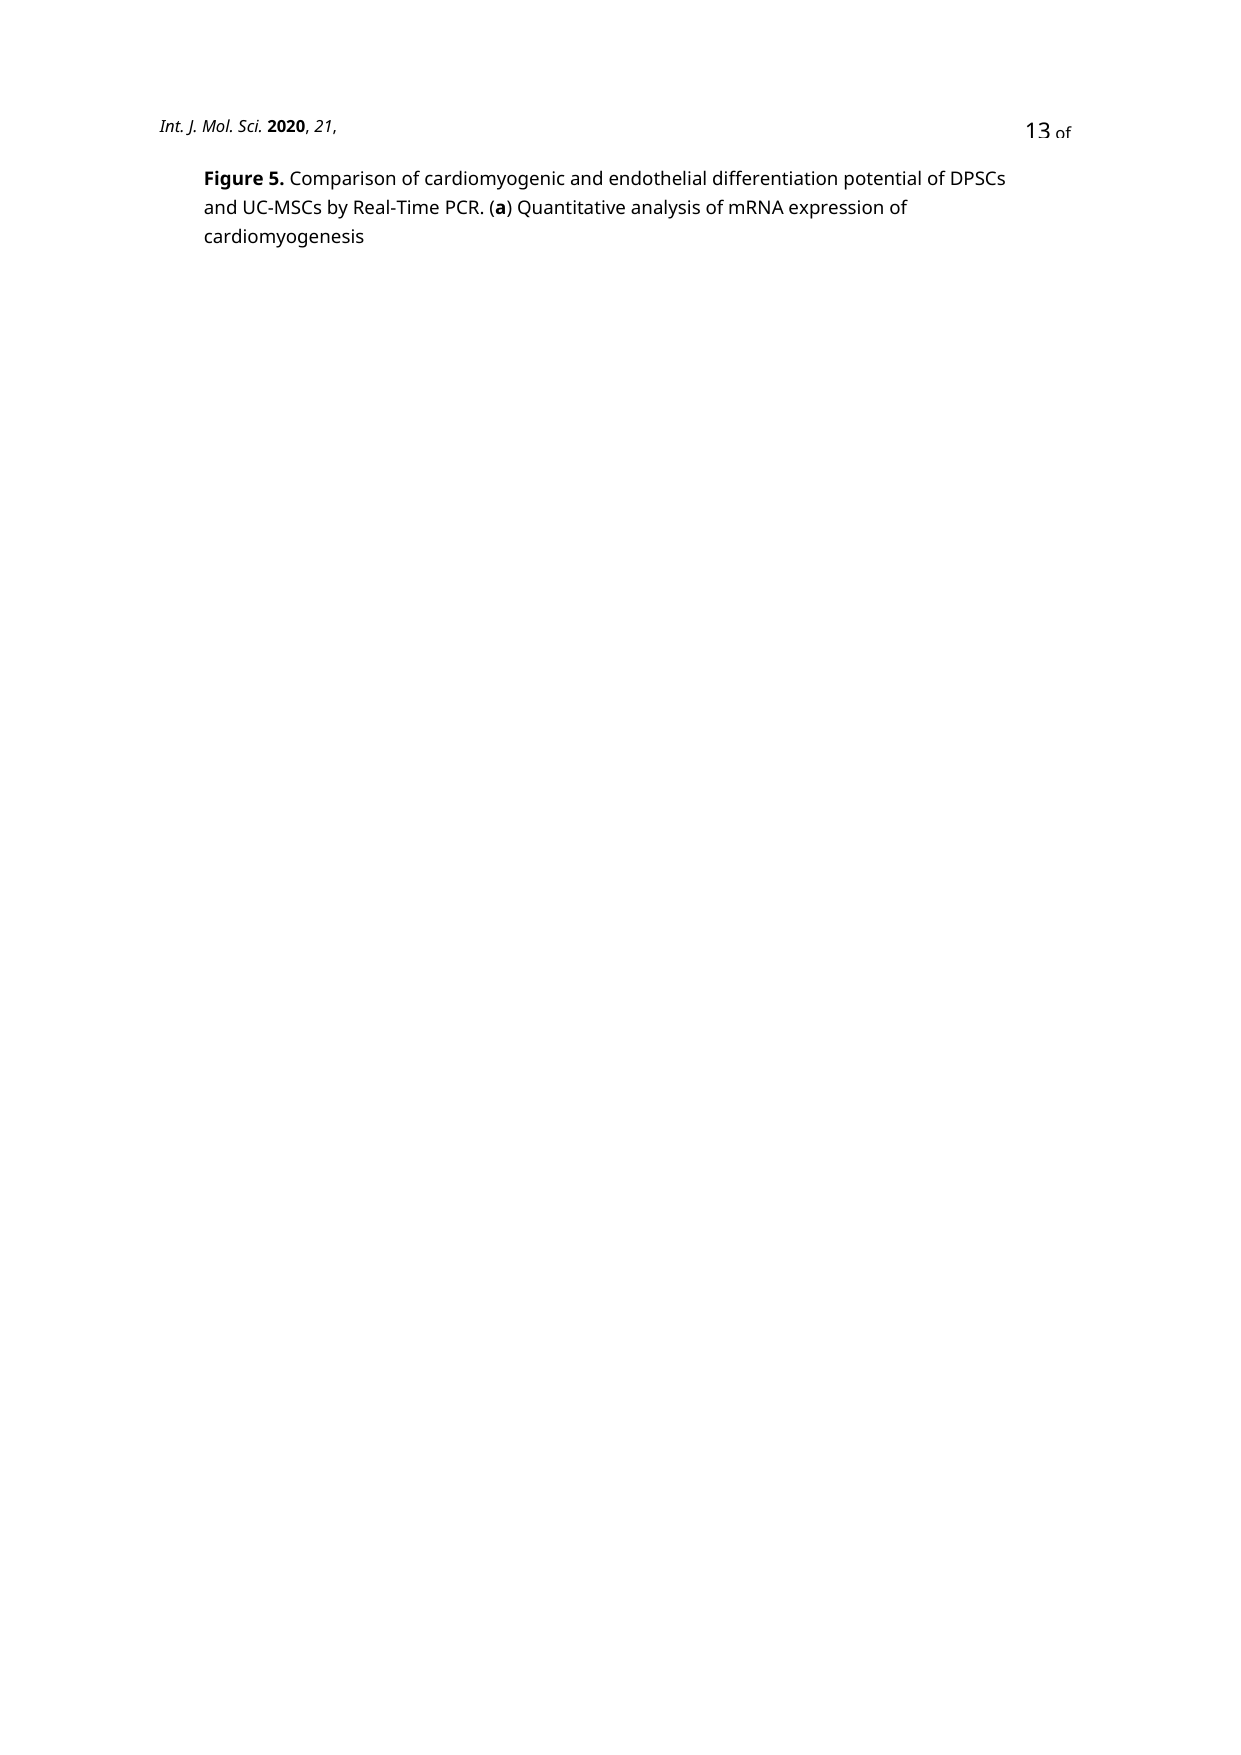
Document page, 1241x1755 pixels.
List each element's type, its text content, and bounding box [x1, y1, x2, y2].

text Figure 5. Comparison of cardiomyogenic and endothelial differentiation potential of DPSCs and UC-MSCs by Real-Time PCR. (a) Quantitative analysis of mRNA expression of cardiomyogenesis [204, 165, 1037, 249]
